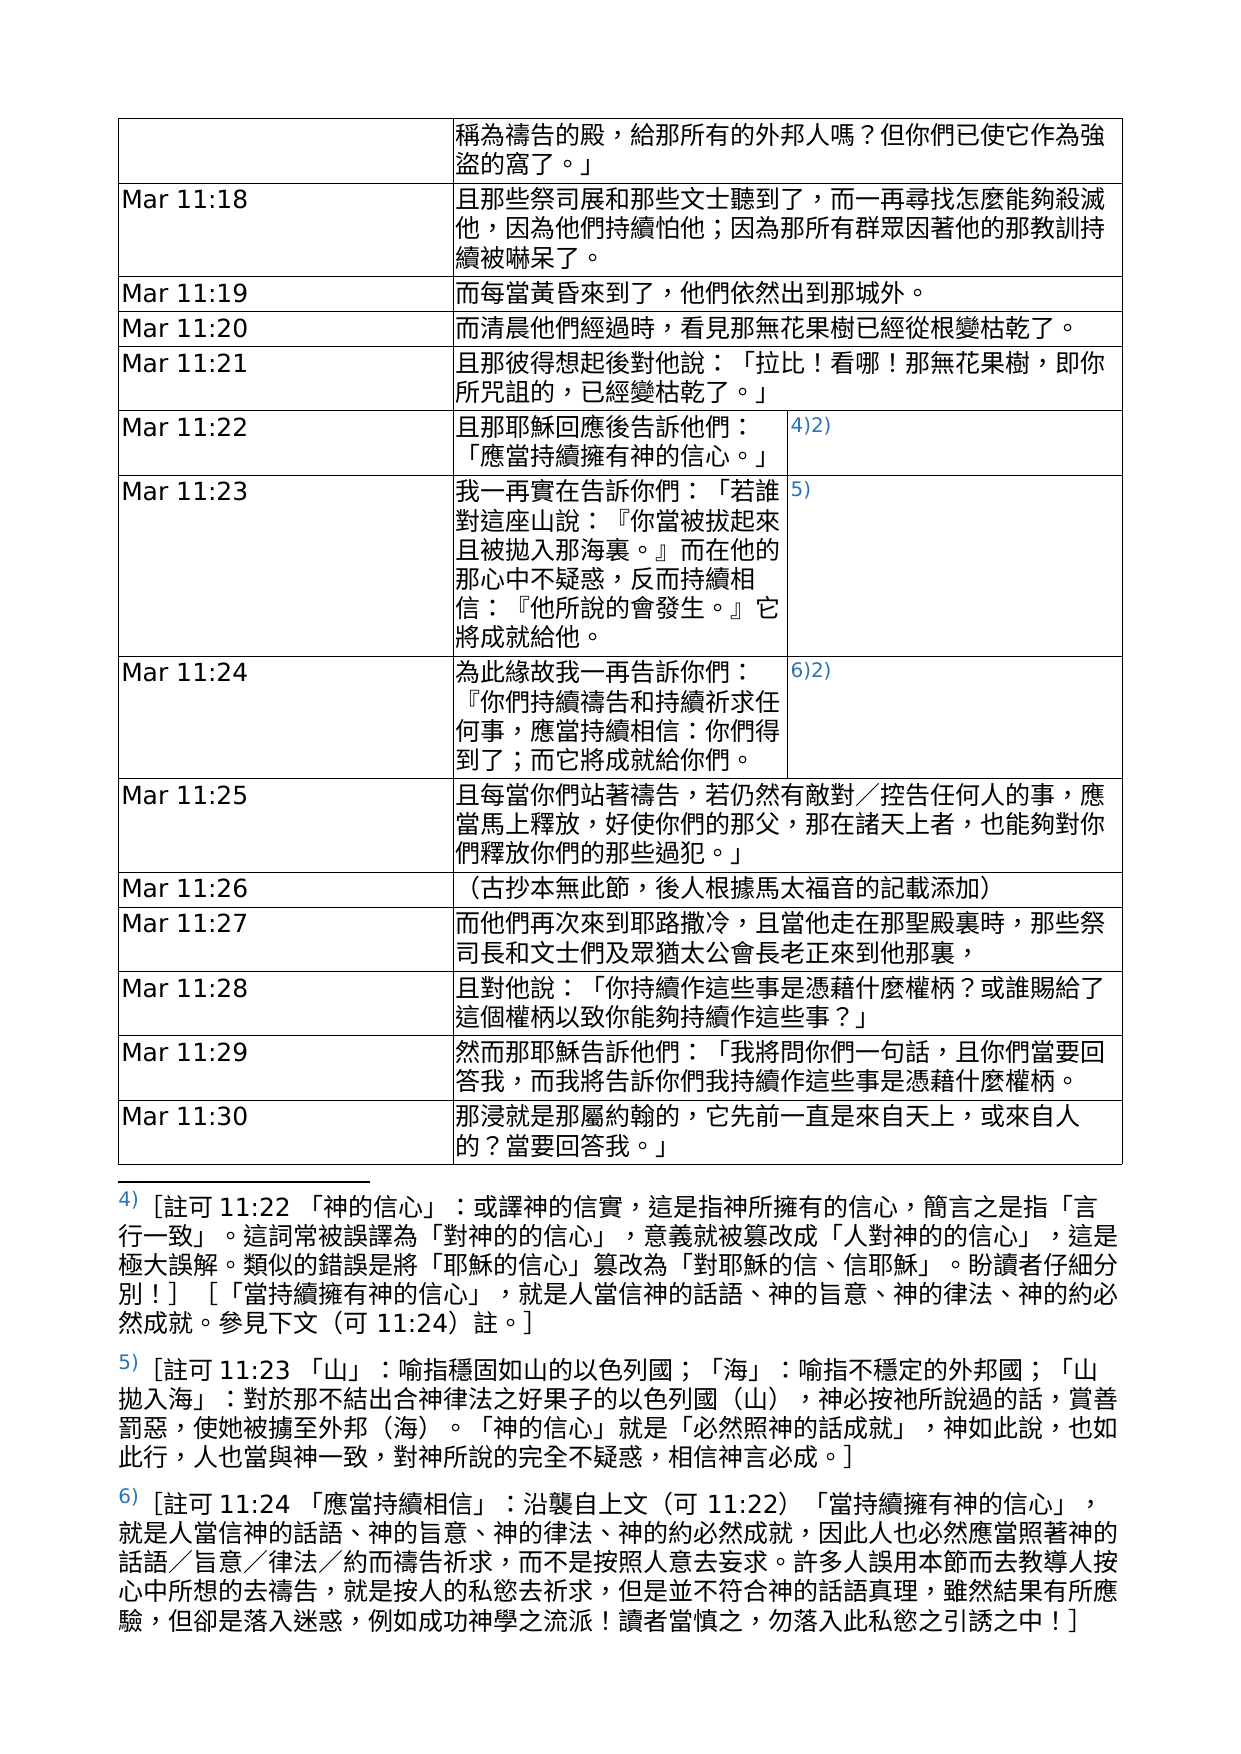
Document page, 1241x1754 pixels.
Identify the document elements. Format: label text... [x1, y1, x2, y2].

table_cell Mar 11:26 [119, 873, 453, 907]
table_cell Mar 11:25 [119, 779, 453, 872]
table_cell 為此緣故我一再告訴你們：『你們持續禱告和持續祈求任何事，應當持續相信：你們得到了；而它將成就給你們。 [454, 657, 787, 778]
table_cell 且那些祭司展和那些文士聽到了，而一再尋找怎麼能夠殺滅他，因為他們持續怕他；因為那所有群眾因著他的那教訓持續被嚇呆了。 [454, 184, 1122, 276]
table_cell 2) [788, 657, 1122, 778]
table_cell Mar 11:23 [119, 476, 453, 656]
table_cell Mar 11:21 [119, 347, 453, 410]
table_cell Mar 11:29 [119, 1036, 453, 1099]
table_cell 而他們再次來到耶路撒冷，且當他走在那聖殿裏時，那些祭司長和文士們及眾猶太公會長老正來到他那裏， [454, 908, 1122, 971]
table_cell 且每當你們站著禱告，若仍然有敵對／控告任何人的事，應當馬上釋放，好使你們的那父，那在諸天上者，也能夠對你們釋放你們的那些過犯。」 [454, 779, 1122, 872]
table_cell Mar 11:30 [119, 1101, 453, 1164]
table_cell Mar 11:27 [119, 908, 453, 971]
table_cell [788, 476, 1122, 656]
table_cell 然而那耶穌告訴他們：「我將問你們一句話，且你們當要回答我，而我將告訴你們我持續作這些事是憑藉什麼權柄。 [454, 1036, 1122, 1099]
table_cell 且那彼得想起後對他說：「拉比！看哪！那無花果樹，即你所咒詛的，已經變枯乾了。」 [454, 347, 1122, 410]
table_cell Mar 11:24 [119, 657, 453, 778]
table_cell 2) [788, 411, 1122, 474]
table_cell Mar 11:28 [119, 972, 453, 1035]
table_cell 而清晨他們經過時，看見那無花果樹已經從根變枯乾了。 [454, 312, 1122, 346]
table_cell [119, 119, 453, 182]
table_cell 那浸就是那屬約翰的，它先前一直是來自天上，或來自人的？當要回答我。」 [454, 1101, 1122, 1164]
table_cell 我一再實在告訴你們：「若誰對這座山說：『你當被拔起來且被拋入那海裏。』而在他的那心中不疑惑，反而持續相信：『他所說的會發生。』它將成就給他。 [454, 476, 787, 656]
table_cell Mar 11:20 [119, 312, 453, 346]
table_cell 且對他說：「你持續作這些事是憑藉什麼權柄？或誰賜給了這個權柄以致你能夠持續作這些事？」 [454, 972, 1122, 1035]
table_cell 而每當黃昏來到了，他們依然出到那城外。 [454, 277, 1122, 311]
table_cell 且那耶穌回應後告訴他們：「應當持續擁有神的信心。」 [454, 411, 787, 474]
table_cell （古抄本無此節，後人根據馬太福音的記載添加） [454, 873, 1122, 907]
table_cell Mar 11:18 [119, 184, 453, 276]
table_cell Mar 11:22 [119, 411, 453, 474]
table_cell Mar 11:19 [119, 277, 453, 311]
table_cell 稱為禱告的殿，給那所有的外邦人嗎？但你們已使它作為強盜的窩了。」 [454, 119, 1122, 182]
